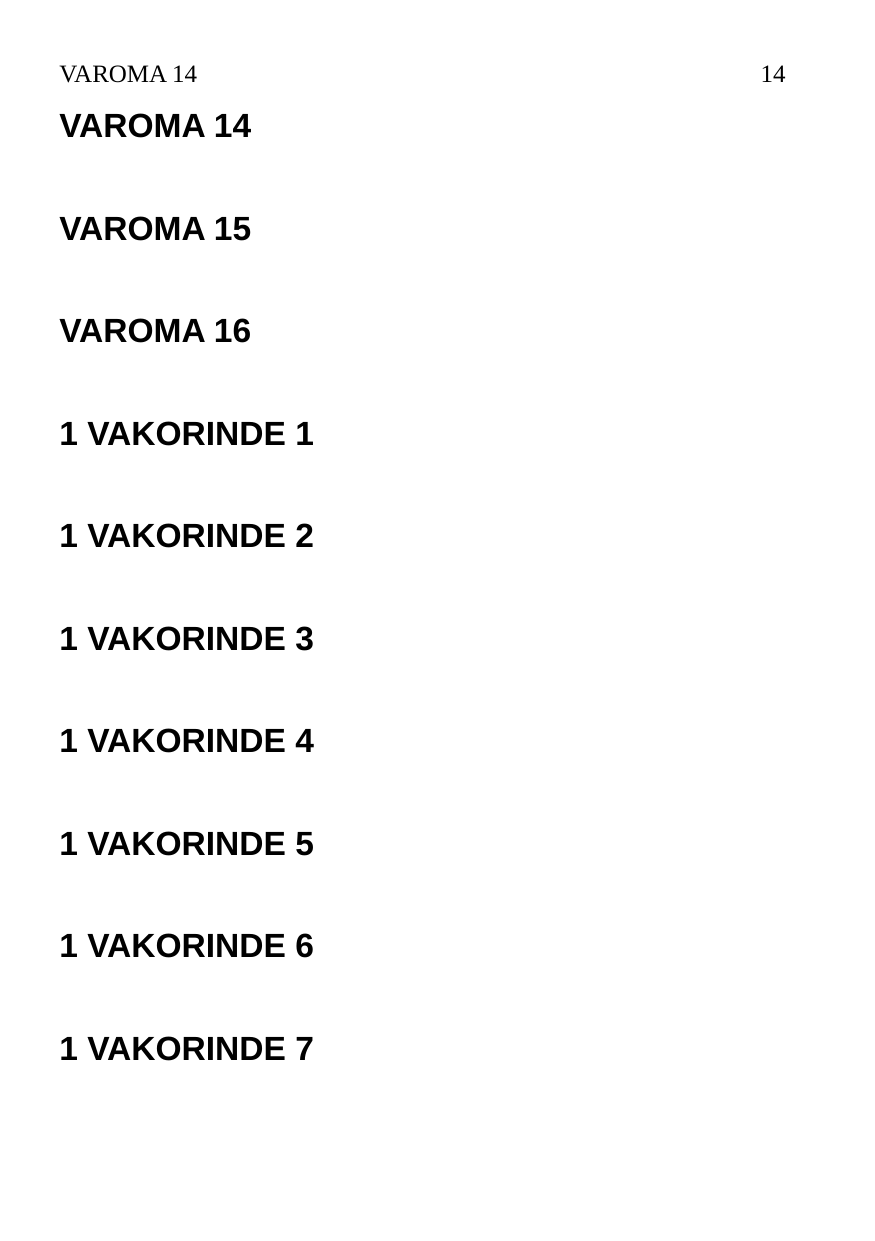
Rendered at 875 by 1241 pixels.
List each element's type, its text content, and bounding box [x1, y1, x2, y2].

subtitle 1 VAKORINDE 3 [59, 619, 786, 657]
subtitle 1 VAKORINDE 4 [59, 721, 786, 760]
subtitle 1 VAKORINDE 1 [59, 414, 786, 452]
subtitle 1 VAKORINDE 7 [59, 1029, 786, 1067]
subtitle 1 VAKORINDE 2 [59, 516, 786, 555]
subtitle 1 VAKORINDE 5 [59, 824, 786, 862]
subtitle VAROMA 16 [59, 311, 786, 350]
subtitle VAROMA 15 [59, 209, 786, 247]
subtitle 1 VAKORINDE 6 [59, 926, 786, 965]
subtitle VAROMA 14 [59, 106, 786, 145]
